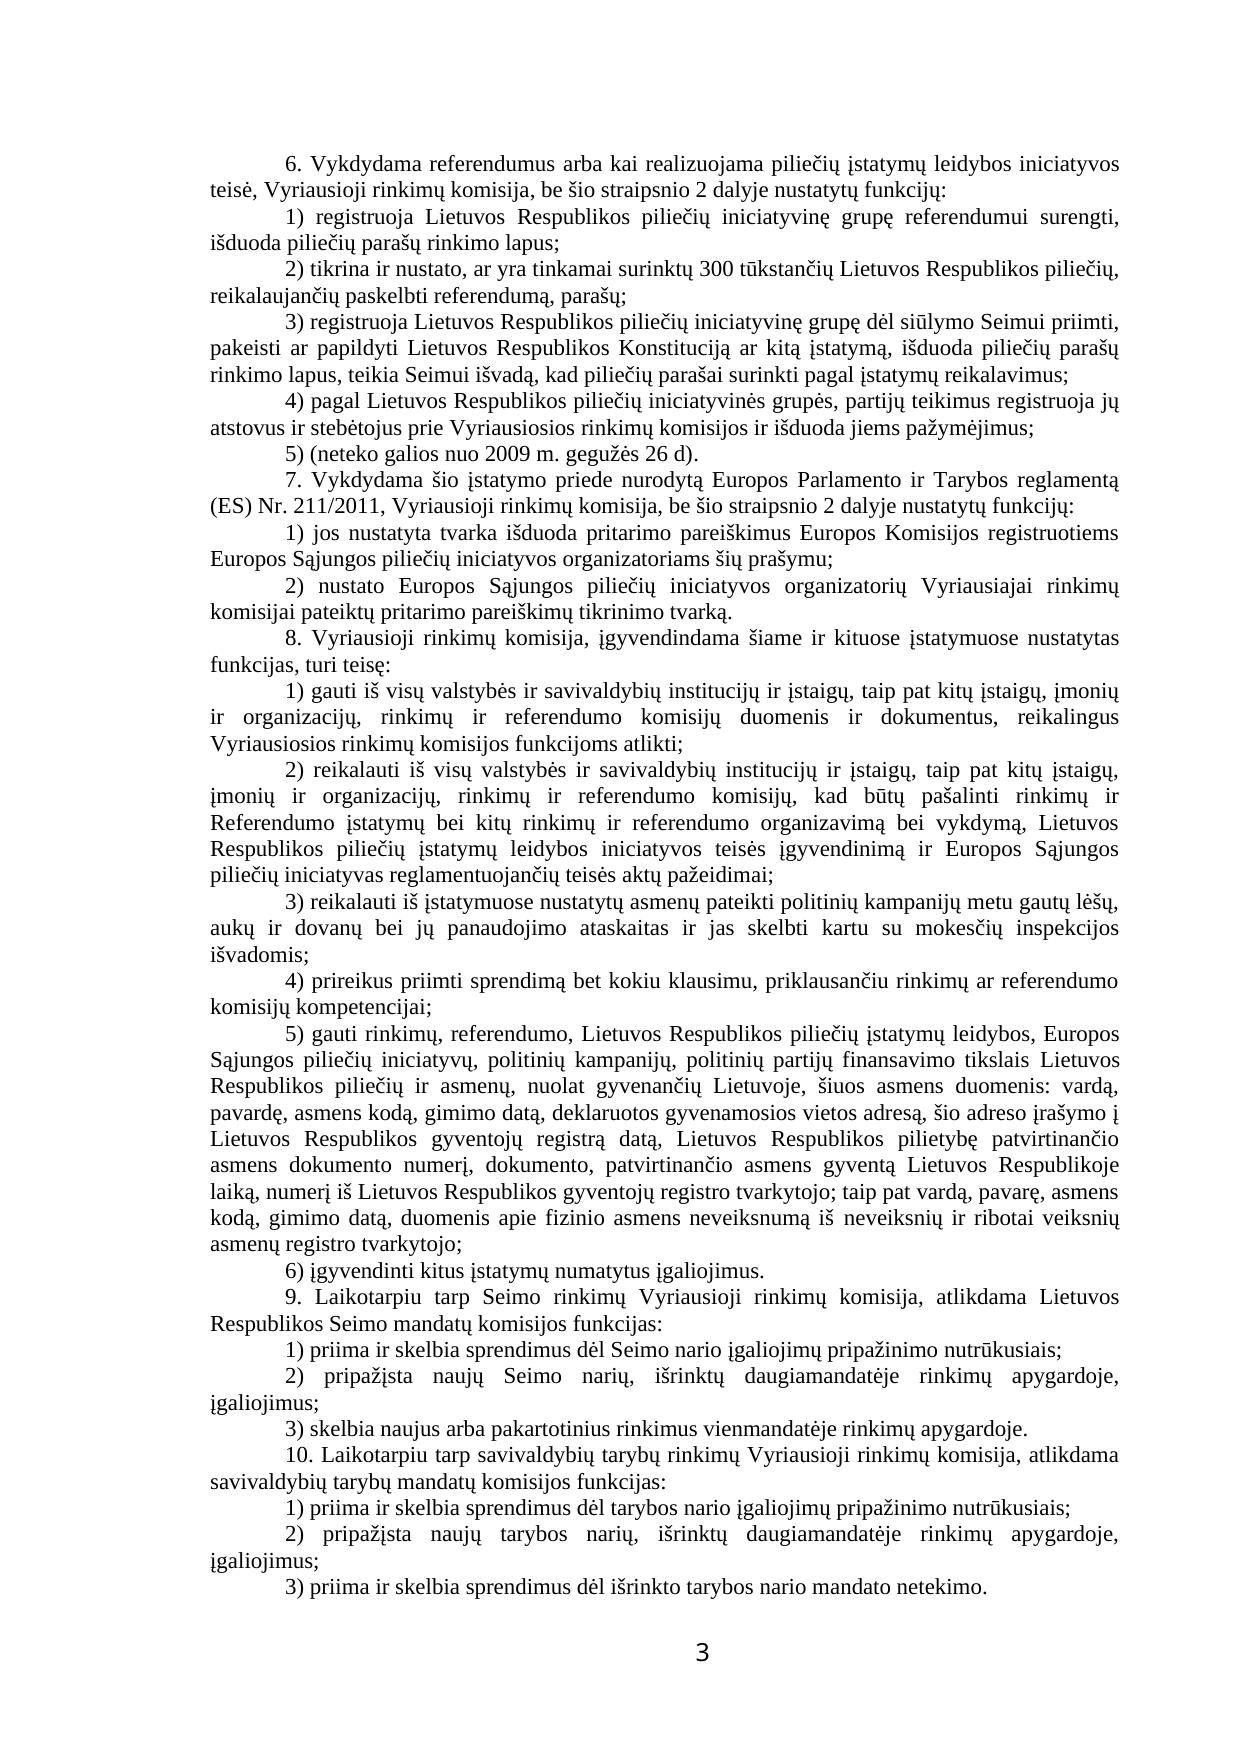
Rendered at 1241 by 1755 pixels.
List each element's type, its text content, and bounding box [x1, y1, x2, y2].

text 1) priima ir skelbia sprendimus dėl Seimo nario įgaliojimų pripažinimo nutrūkusiais; [210, 1336, 1120, 1362]
text 6) įgyvendinti kitus įstatymų numatytus įgaliojimus. [210, 1257, 1120, 1283]
text 2) tikrina ir nustato, ar yra tinkamai surinktų 300 tūkstančių Lietuvos Respublikos piliečių, reikalaujančių paskelbti referendumą, parašų; [210, 255, 1120, 308]
text 8. Vyriausioji rinkimų komisija, įgyvendindama šiame ir kituose įstatymuose nustatytas funkcijas, turi teisę: [210, 624, 1120, 677]
text 3) registruoja Lietuvos Respublikos piliečių iniciatyvinę grupę dėl siūlymo Seimui priimti, pakeisti ar papildyti Lietuvos Respublikos Konstituciją ar kitą įstatymą, išduoda piliečių parašų rinkimo lapus, teikia Seimui išvadą, kad piliečių parašai surinkti pagal įstatymų reikalavimus; [210, 308, 1120, 387]
text 10. Laikotarpiu tarp savivaldybių tarybų rinkimų Vyriausioji rinkimų komisija, atlikdama savivaldybių tarybų mandatų komisijos funkcijas: [210, 1441, 1120, 1494]
text 2) nustato Europos Sąjungos piliečių iniciatyvos organizatorių Vyriausiajai rinkimų komisijai pateiktų pritarimo pareiškimų tikrinimo tvarką. [210, 572, 1120, 624]
text 4) pagal Lietuvos Respublikos piliečių iniciatyvinės grupės, partijų teikimus registruoja jų atstovus ir stebėtojus prie Vyriausiosios rinkimų komisijos ir išduoda jiems pažymėjimus; [210, 387, 1120, 440]
text 6. Vykdydama referendumus arba kai realizuojama piliečių įstatymų leidybos iniciatyvos teisė, Vyriausioji rinkimų komisija, be šio straipsnio 2 dalyje nustatytų funkcijų: [210, 150, 1120, 203]
text 1) registruoja Lietuvos Respublikos piliečių iniciatyvinę grupę referendumui surengti, išduoda piliečių parašų rinkimo lapus; [210, 203, 1120, 255]
text 2) pripažįsta naujų tarybos narių, išrinktų daugiamandatėje rinkimų apygardoje, įgaliojimus; [210, 1520, 1120, 1573]
text 9. Laikotarpiu tarp Seimo rinkimų Vyriausioji rinkimų komisija, atlikdama Lietuvos Respublikos Seimo mandatų komisijos funkcijas: [210, 1283, 1120, 1336]
text 1) jos nustatyta tvarka išduoda pritarimo pareiškimus Europos Komisijos registruotiems Europos Sąjungos piliečių iniciatyvos organizatoriams šių prašymu; [210, 519, 1120, 572]
text 4) prireikus priimti sprendimą bet kokiu klausimu, priklausančiu rinkimų ar referendumo komisijų kompetencijai; [210, 967, 1120, 1020]
text 3) skelbia naujus arba pakartotinius rinkimus vienmandatėje rinkimų apygardoje. [210, 1415, 1120, 1441]
text 5) (neteko galios nuo 2009 m. gegužės 26 d). [210, 440, 1120, 466]
text 1) gauti iš visų valstybės ir savivaldybių institucijų ir įstaigų, taip pat kitų įstaigų, įmonių ir organizacijų, rinkimų ir referendumo komisijų duomenis ir dokumentus, reikalingus Vyriausiosios rinkimų komisijos funkcijoms atlikti; [210, 677, 1120, 756]
text 2) pripažįsta naujų Seimo narių, išrinktų daugiamandatėje rinkimų apygardoje, įgaliojimus; [210, 1362, 1120, 1415]
text 3) reikalauti iš įstatymuose nustatytų asmenų pateikti politinių kampanijų metu gautų lėšų, aukų ir dovanų bei jų panaudojimo ataskaitas ir jas skelbti kartu su mokesčių inspekcijos išvadomis; [210, 888, 1120, 967]
text 7. Vykdydama šio įstatymo priede nurodytą Europos Parlamento ir Tarybos reglamentą (ES) Nr. 211/2011, Vyriausioji rinkimų komisija, be šio straipsnio 2 dalyje nustatytų funkcijų: [210, 466, 1120, 519]
text 3) priima ir skelbia sprendimus dėl išrinkto tarybos nario mandato netekimo. [210, 1573, 1120, 1599]
text 1) priima ir skelbia sprendimus dėl tarybos nario įgaliojimų pripažinimo nutrūkusiais; [210, 1494, 1120, 1520]
text 2) reikalauti iš visų valstybės ir savivaldybių institucijų ir įstaigų, taip pat kitų įstaigų, įmonių ir organizacijų, rinkimų ir referendumo komisijų, kad būtų pašalinti rinkimų ir Referendumo įstatymų bei kitų rinkimų ir referendumo organizavimą bei vykdymą, Lietuvos Respublikos piliečių įstatymų leidybos iniciatyvos teisės įgyvendinimą ir Europos Sąjungos piliečių iniciatyvas reglamentuojančių teisės aktų pažeidimai; [210, 756, 1120, 888]
text 5) gauti rinkimų, referendumo, Lietuvos Respublikos piliečių įstatymų leidybos, Europos Sąjungos piliečių iniciatyvų, politinių kampanijų, politinių partijų finansavimo tikslais Lietuvos Respublikos piliečių ir asmenų, nuolat gyvenančių Lietuvoje, šiuos asmens duomenis: vardą, pavardę, asmens kodą, gimimo datą, deklaruotos gyvenamosios vietos adresą, šio adreso įrašymo į Lietuvos Respublikos gyventojų registrą datą, Lietuvos Respublikos pilietybę patvirtinančio asmens dokumento numerį, dokumento, patvirtinančio asmens gyventą Lietuvos Respublikoje laiką, numerį iš Lietuvos Respublikos gyventojų registro tvarkytojo; taip pat vardą, pavarę, asmens kodą, gimimo datą, duomenis apie fizinio asmens neveiksnumą iš neveiksnių ir ribotai veiksnių asmenų registro tvarkytojo; [210, 1020, 1120, 1257]
